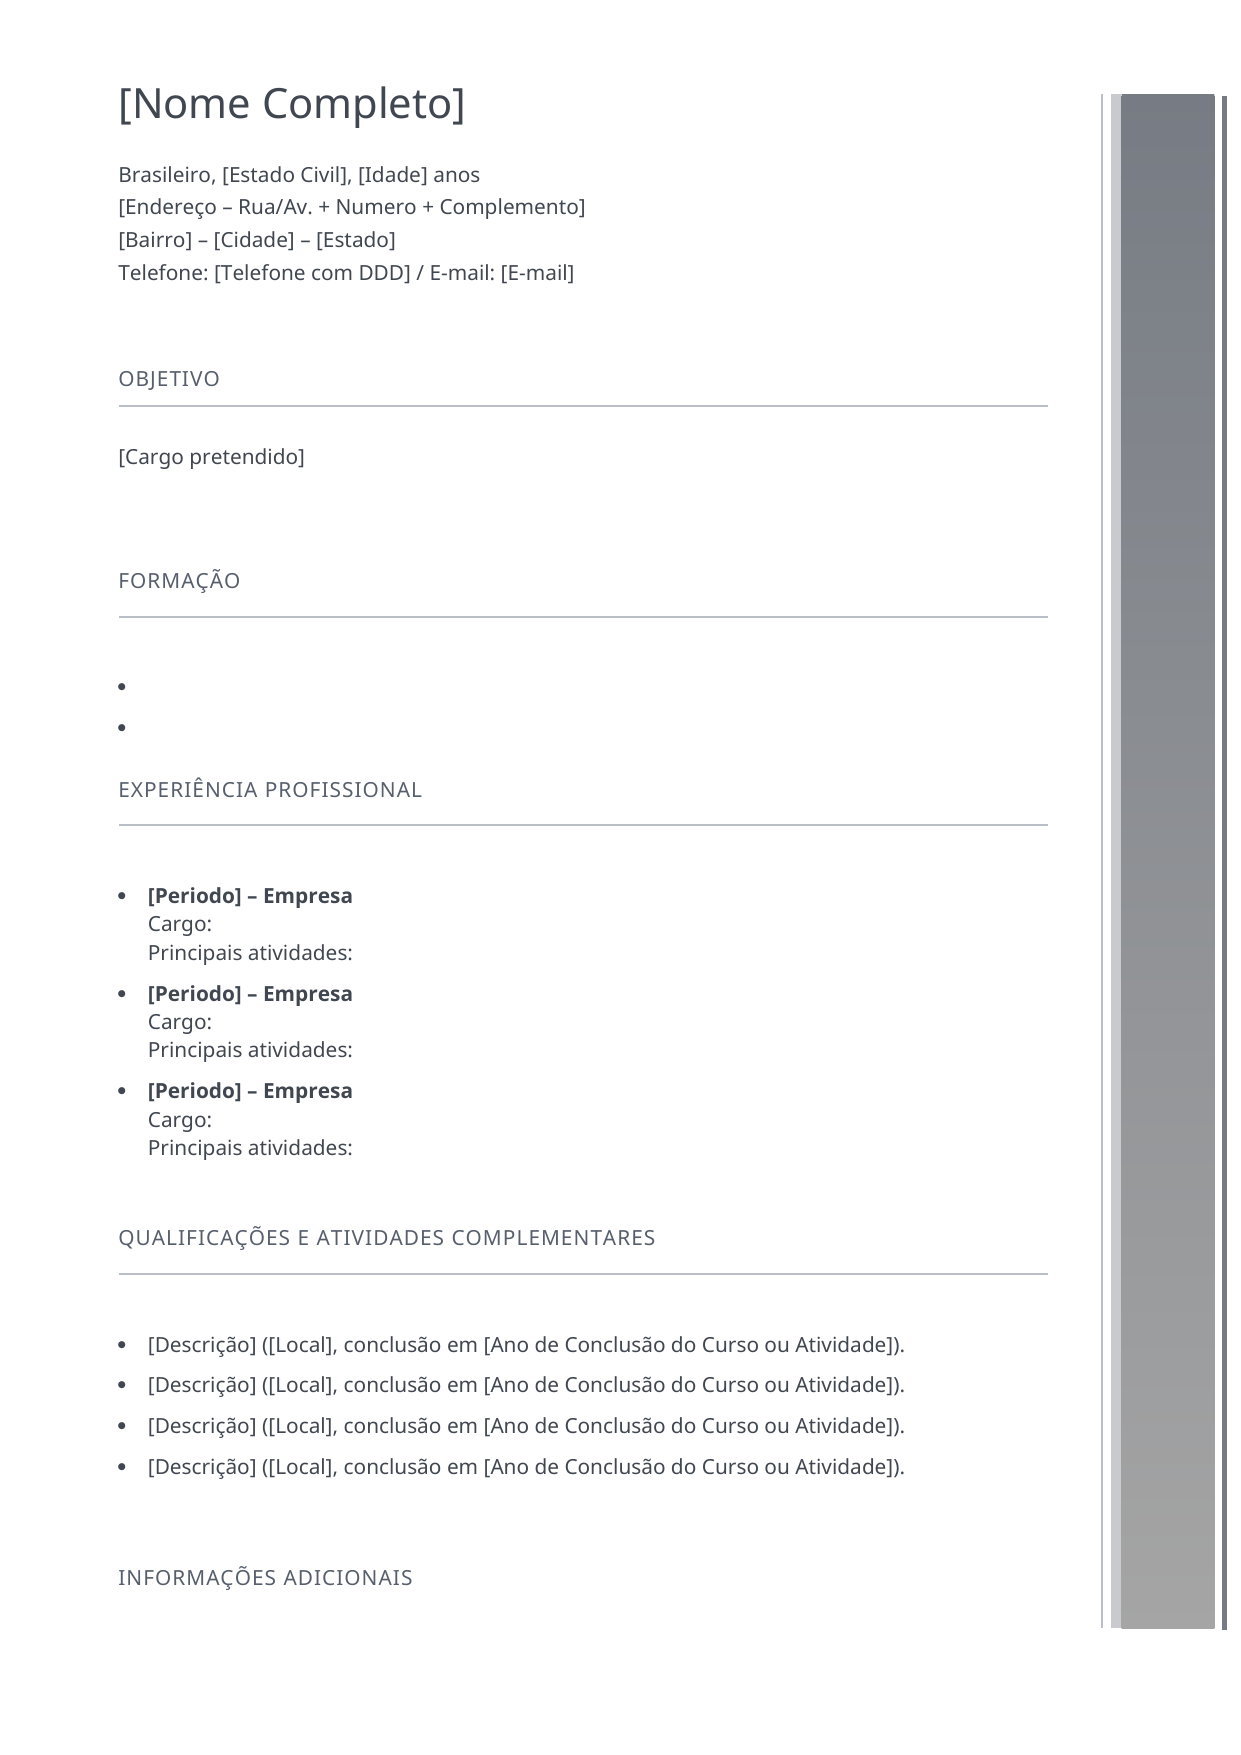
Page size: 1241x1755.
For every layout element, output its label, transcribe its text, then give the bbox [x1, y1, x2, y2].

text FORMAÇÃO [118, 566, 1101, 594]
list [Periodo] – Empresa Cargo: Principais atividades: [118, 1076, 1101, 1190]
list [Periodo] – Empresa Cargo: Principais atividades: [118, 881, 1101, 966]
text [Cargo pretendido] [118, 442, 1101, 471]
text objetivo [118, 364, 1101, 393]
text [1103, 364, 1111, 393]
text [Nome Completo] [118, 74, 1122, 131]
text INFORMAÇÕES ADICIONAIS [118, 1563, 1101, 1592]
list [Descrição] ([Local], conclusão em [Ano de Conclusão do Curso ou Atividade]). [118, 1371, 1101, 1399]
text EXPERIÊNCIA PROFISSIONAL [118, 775, 1101, 803]
list [Descrição] ([Local], conclusão em [Ano de Conclusão do Curso ou Atividade]). [118, 1412, 1101, 1440]
text qualificações e atividades complementares [118, 1223, 1101, 1252]
list [Descrição] ([Local], conclusão em [Ano de Conclusão do Curso ou Atividade]). [118, 1330, 1101, 1358]
list [Descrição] ([Local], conclusão em [Ano de Conclusão do Curso ou Atividade]). [118, 1452, 1101, 1481]
text [1103, 566, 1111, 594]
list [Periodo] – Empresa Cargo: Principais atividades: [118, 979, 1101, 1064]
text Brasileiro, [Estado Civil], [Idade] anos [Endereço – Rua/Av. + Numero + Complemento] [Bairro] – [Cidade] – [Estado] Telefone: [Telefone com DDD] / E-mail: [E-mail] [118, 160, 1101, 319]
